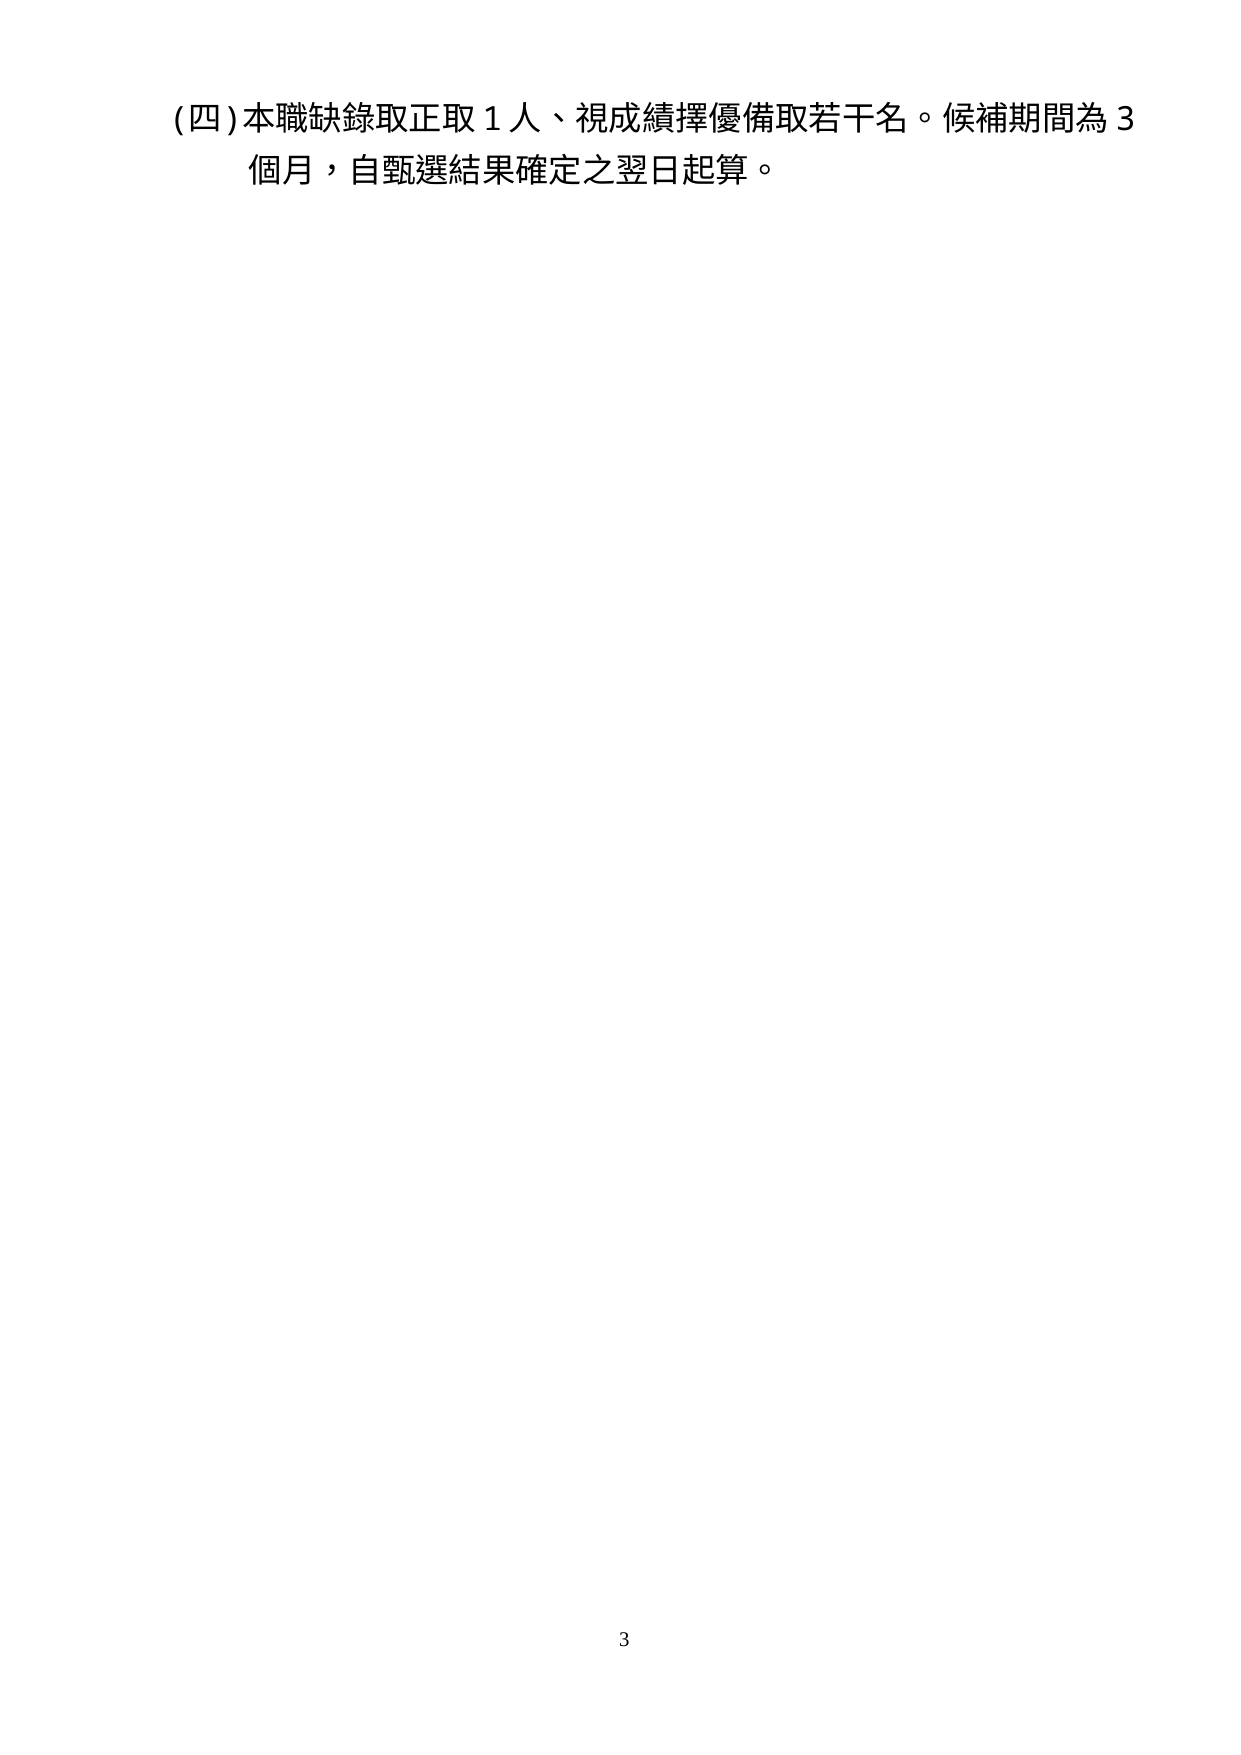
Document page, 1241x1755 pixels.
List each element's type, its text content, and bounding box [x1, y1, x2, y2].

text (四)本職缺錄取正取1人、視成績擇優備取若干名。候補期間為3 [89, 89, 1152, 141]
text 個月，自甄選結果確定之翌日起算。 [89, 141, 1152, 193]
